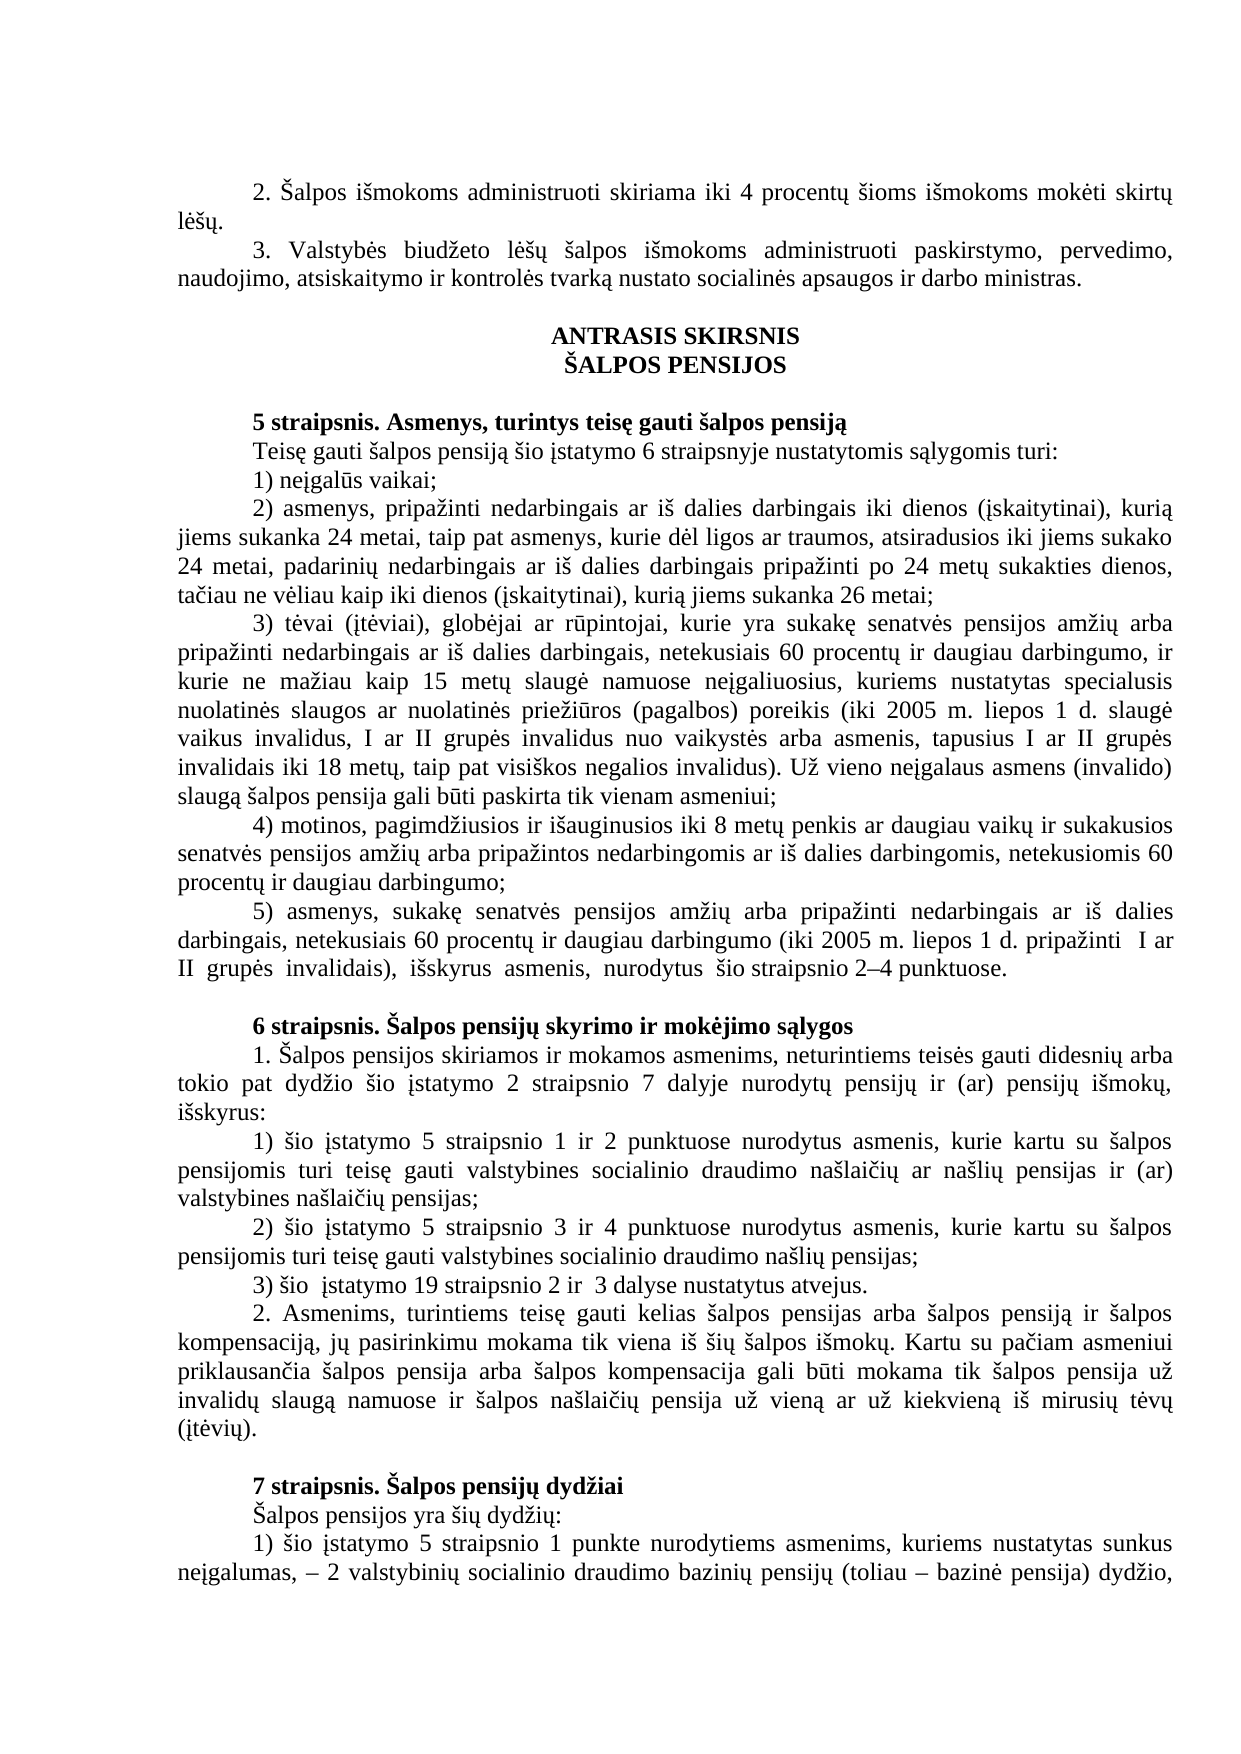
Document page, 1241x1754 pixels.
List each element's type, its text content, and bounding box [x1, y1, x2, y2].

text 3. Valstybės biudžeto lėšų šalpos išmokoms administruoti paskirstymo, pervedimo, naudojimo, atsiskaitymo ir kontrolės tvarką nustato socialinės apsaugos ir darbo ministras. [177, 235, 1174, 292]
text 2) šio įstatymo 5 straipsnio 3 ir 4 punktuose nurodytus asmenis, kurie kartu su šalpos pensijomis turi teisę gauti valstybines socialinio draudimo našlių pensijas; [177, 1212, 1174, 1270]
text 1) šio įstatymo 5 straipsnio 1 ir 2 punktuose nurodytus asmenis, kurie kartu su šalpos pensijomis turi teisę gauti valstybines socialinio draudimo našlaičių ar našlių pensijas ir (ar) valstybines našlaičių pensijas; [177, 1126, 1174, 1212]
text 5) asmenys, sukakę senatvės pensijos amžių arba pripažinti nedarbingais ar iš dalies darbingais, netekusiais 60 procentų ir daugiau darbingumo (iki 2005 m. liepos 1 d. pripažinti I ar II grupės invalidais), išskyrus asmenis, nurodytus šio straipsnio 2–4 punktuose. [177, 896, 1174, 982]
text Šalpos pensijos yra šių dydžių: [177, 1500, 1174, 1528]
text 5 straipsnis. Asmenys, turintys teisę gauti šalpos pensiją [177, 407, 1174, 436]
text 3) tėvai (įtėviai), globėjai ar rūpintojai, kurie yra sukakę senatvės pensijos amžių arba pripažinti nedarbingais ar iš dalies darbingais, netekusiais 60 procentų ir daugiau darbingumo, ir kurie ne mažiau kaip 15 metų slaugė namuose neįgaliuosius, kuriems nustatytas specialusis nuolatinės slaugos ar nuolatinės priežiūros (pagalbos) poreikis (iki 2005 m. liepos 1 d. slaugė vaikus invalidus, I ar II grupės invalidus nuo vaikystės arba asmenis, tapusius I ar II grupės invalidais iki 18 metų, taip pat visiškos negalios invalidus). Už vieno neįgalaus asmens (invalido) slaugą šalpos pensija gali būti paskirta tik vienam asmeniui; [177, 608, 1174, 810]
text 4) motinos, pagimdžiusios ir išauginusios iki 8 metų penkis ar daugiau vaikų ir sukakusios senatvės pensijos amžių arba pripažintos nedarbingomis ar iš dalies darbingomis, netekusiomis 60 procentų ir daugiau darbingumo; [177, 810, 1174, 896]
text 6 straipsnis. Šalpos pensijų skyrimo ir mokėjimo sąlygos [177, 1011, 1174, 1040]
text 7 straipsnis. Šalpos pensijų dydžiai [177, 1471, 1174, 1500]
text 1. Šalpos pensijos skiriamos ir mokamos asmenims, neturintiems teisės gauti didesnių arba tokio pat dydžio šio įstatymo 2 straipsnio 7 dalyje nurodytų pensijų ir (ar) pensijų išmokų, išskyrus: [177, 1040, 1174, 1126]
text 1) šio įstatymo 5 straipsnio 1 punkte nurodytiems asmenims, kuriems nustatytas sunkus neįgalumas, – 2 valstybinių socialinio draudimo bazinių pensijų (toliau – bazinė pensija) dydžio, [177, 1528, 1174, 1586]
text ŠALPOS PENSIJOS [177, 350, 1174, 378]
text Teisę gauti šalpos pensiją šio įstatymo 6 straipsnyje nustatytomis sąlygomis turi: [177, 436, 1174, 465]
text 2) asmenys, pripažinti nedarbingais ar iš dalies darbingais iki dienos (įskaitytinai), kurią jiems sukanka 24 metai, taip pat asmenys, kurie dėl ligos ar traumos, atsiradusios iki jiems sukako 24 metai, padarinių nedarbingais ar iš dalies darbingais pripažinti po 24 metų sukakties dienos, tačiau ne vėliau kaip iki dienos (įskaitytinai), kurią jiems sukanka 26 metai; [177, 493, 1174, 608]
text ANTRASIS SKIRSNIS [177, 321, 1174, 350]
text 3) šio įstatymo 19 straipsnio 2 ir 3 dalyse nustatytus atvejus. [177, 1270, 1174, 1298]
text 2. Šalpos išmokoms administruoti skiriama iki 4 procentų šioms išmokoms mokėti skirtų lėšų. [177, 177, 1174, 235]
text 1) neįgalūs vaikai; [177, 465, 1174, 493]
text 2. Asmenims, turintiems teisę gauti kelias šalpos pensijas arba šalpos pensiją ir šalpos kompensaciją, jų pasirinkimu mokama tik viena iš šių šalpos išmokų. Kartu su pačiam asmeniui priklausančia šalpos pensija arba šalpos kompensacija gali būti mokama tik šalpos pensija už invalidų slaugą namuose ir šalpos našlaičių pensija už vieną ar už kiekvieną iš mirusių tėvų (įtėvių). [177, 1298, 1174, 1442]
